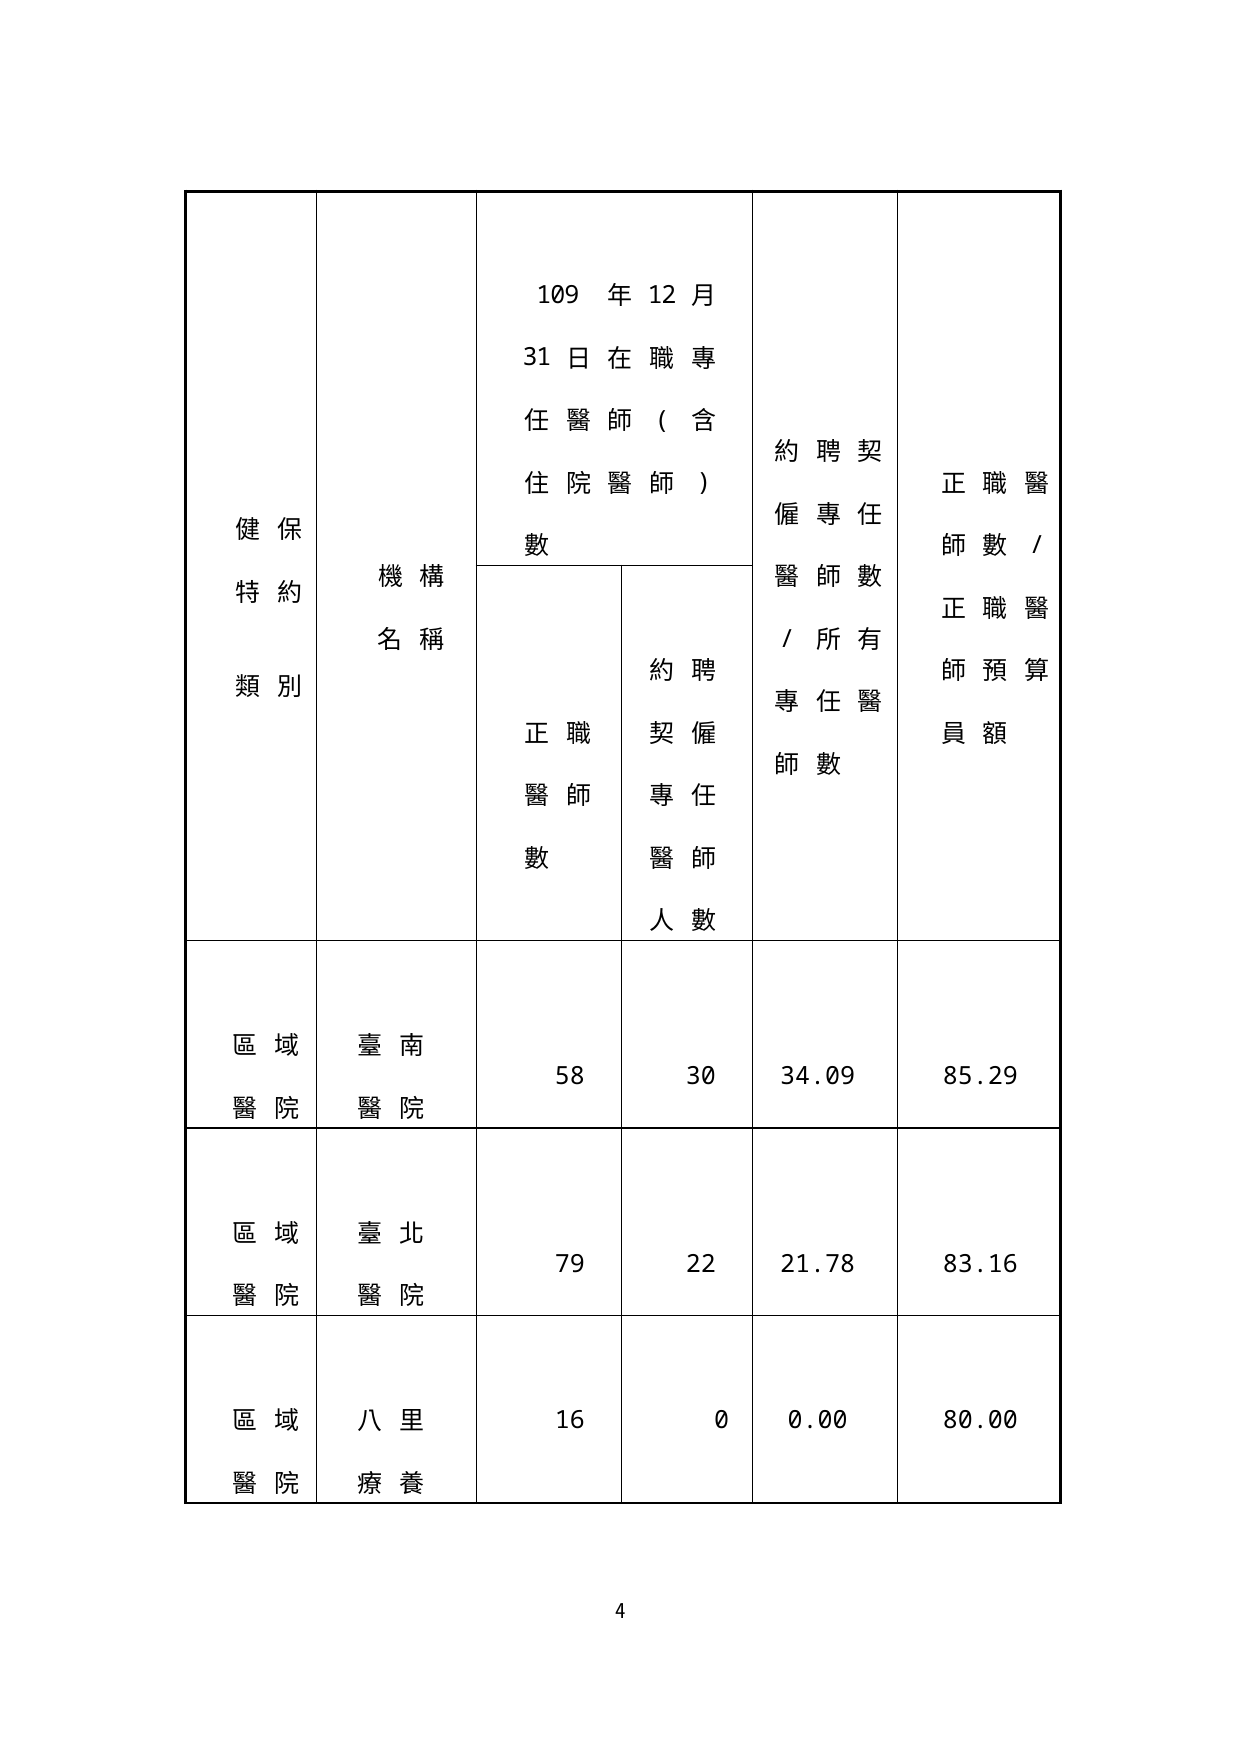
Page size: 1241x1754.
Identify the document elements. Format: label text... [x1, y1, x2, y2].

table_header 機構名稱 [317, 193, 476, 939]
table_cell 區域醫院 [187, 1316, 316, 1502]
table_header 109年12月31日在職專任醫師(含住院醫師)數 [477, 193, 752, 564]
table_cell 22 [622, 1129, 752, 1314]
table_cell 30 [622, 941, 752, 1127]
table_header 健保特約 類別 [187, 193, 316, 939]
table_cell 16 [477, 1316, 621, 1502]
table_cell 21.78 [753, 1129, 897, 1314]
table_cell 約聘契僱專任醫師人數 [622, 566, 752, 939]
table_cell 0 [622, 1316, 752, 1502]
table_cell 34.09 [753, 941, 897, 1127]
table_cell 區域醫院 [187, 1129, 316, 1314]
table_header 正職醫師數/正職醫師預算員額 [898, 193, 1059, 939]
table_cell 83.16 [898, 1129, 1059, 1314]
table_cell 80.00 [898, 1316, 1059, 1502]
table_cell 79 [477, 1129, 621, 1314]
table_cell 0.00 [753, 1316, 897, 1502]
table_cell 58 [477, 941, 621, 1127]
table_header 約聘契僱專任醫師數/所有專任醫師數 [753, 193, 897, 939]
table_cell 正職醫師數 [477, 566, 621, 939]
table_cell 八里療養 [317, 1316, 476, 1502]
table_cell 區域醫院 [187, 941, 316, 1127]
table_cell 臺南醫院 [317, 941, 476, 1127]
table_cell 85.29 [898, 941, 1059, 1127]
table_cell 臺北醫院 [317, 1129, 476, 1314]
